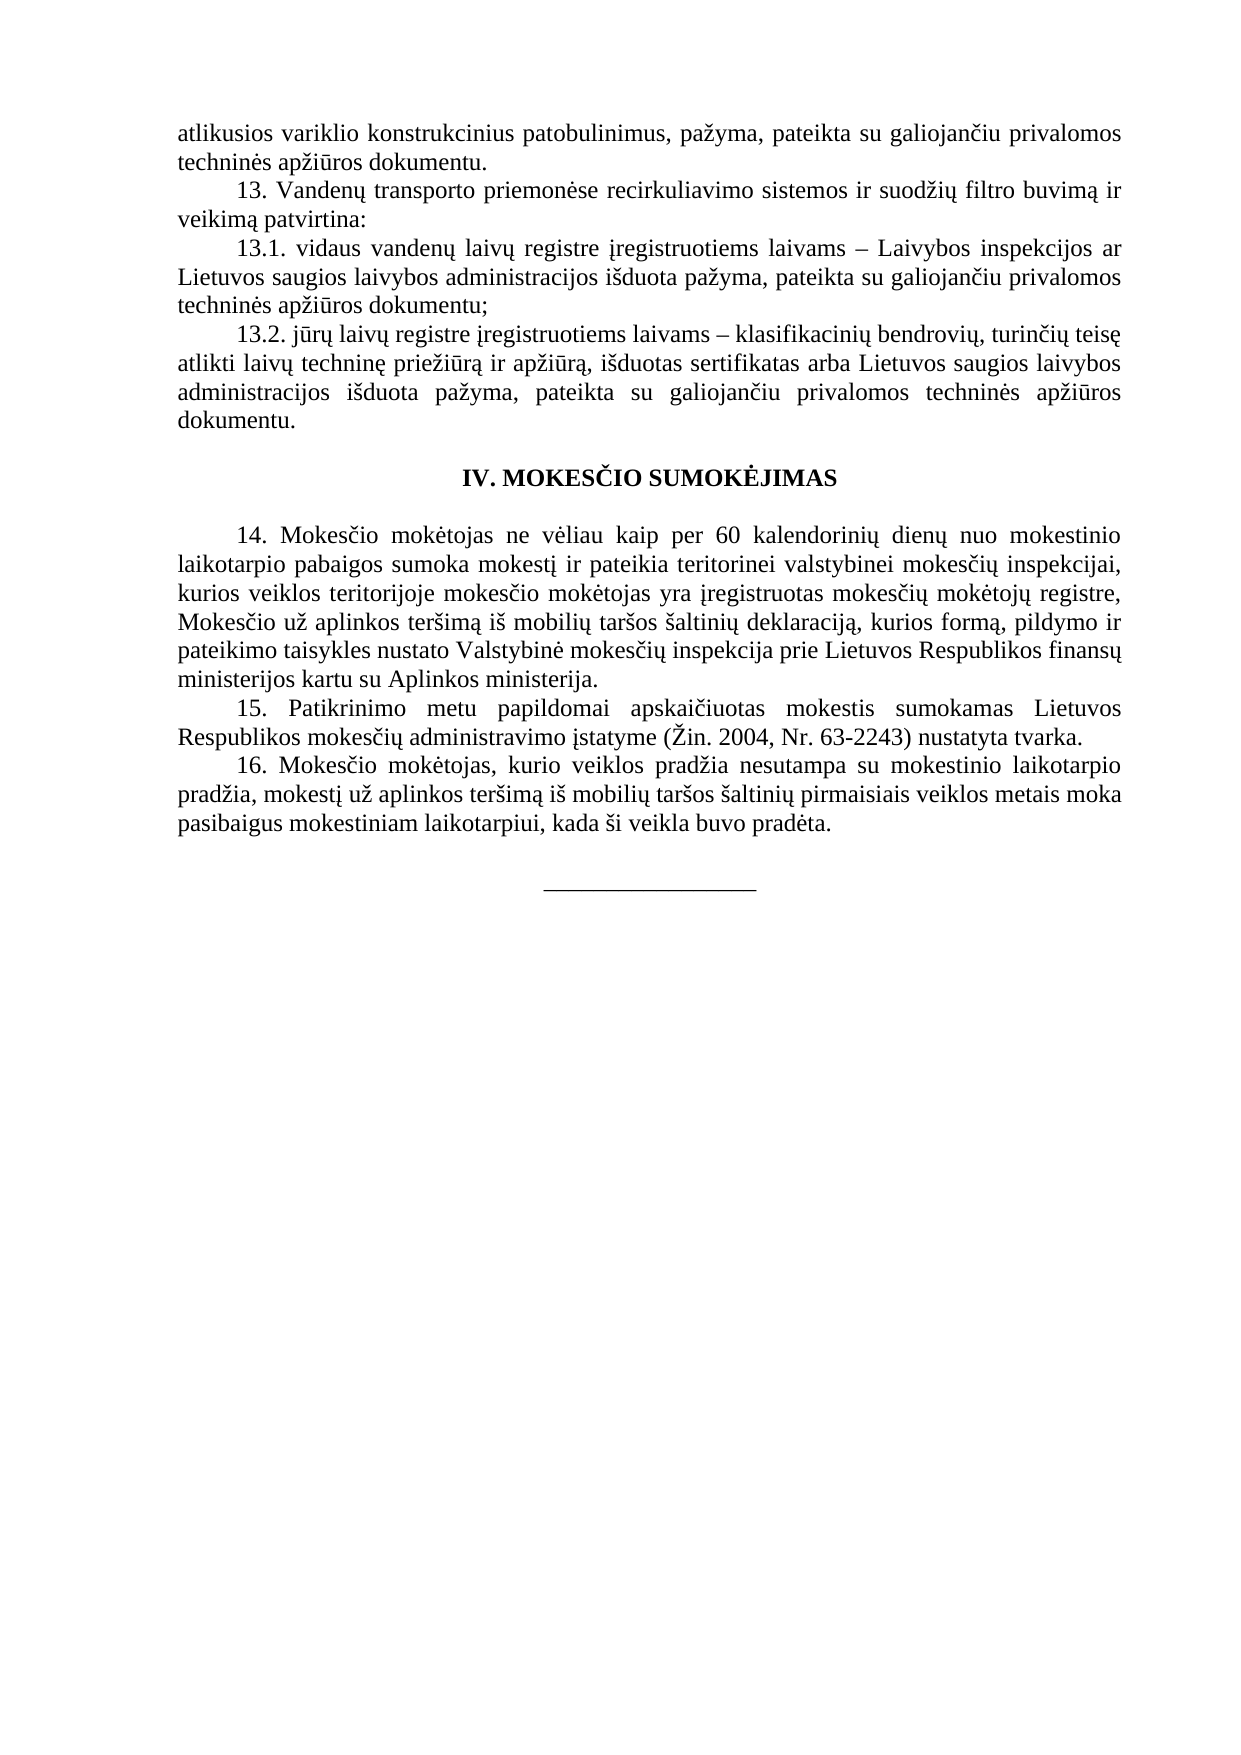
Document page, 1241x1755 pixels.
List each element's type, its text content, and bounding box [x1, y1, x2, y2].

text 15. Patikrinimo metu papildomai apskaičiuotas mokestis sumokamas Lietuvos Respublikos mokesčių administravimo įstatyme (Žin. 2004, Nr. 63-2243) nustatyta tvarka. [177, 693, 1122, 751]
text 14. Mokesčio mokėtojas ne vėliau kaip per 60 kalendorinių dienų nuo mokestinio laikotarpio pabaigos sumoka mokestį ir pateikia teritorinei valstybinei mokesčių inspekcijai, kurios veiklos teritorijoje mokesčio mokėtojas yra įregistruotas mokesčių mokėtojų registre, Mokesčio už aplinkos teršimą iš mobilių taršos šaltinių deklaraciją, kurios formą, pildymo ir pateikimo taisykles nustato Valstybinė mokesčių inspekcija prie Lietuvos Respublikos finansų ministerijos kartu su Aplinkos ministerija. [177, 521, 1122, 693]
text atlikusios variklio konstrukcinius patobulinimus, pažyma, pateikta su galiojančiu privalomos techninės apžiūros dokumentu. [177, 118, 1122, 176]
text 13.1. vidaus vandenų laivų registre įregistruotiems laivams – Laivybos inspekcijos ar Lietuvos saugios laivybos administracijos išduota pažyma, pateikta su galiojančiu privalomos techninės apžiūros dokumentu; [177, 233, 1122, 319]
text 16. Mokesčio mokėtojas, kurio veiklos pradžia nesutampa su mokestinio laikotarpio pradžia, mokestį už aplinkos teršimą iš mobilių taršos šaltinių pirmaisiais veiklos metais moka pasibaigus mokestiniam laikotarpiui, kada ši veikla buvo pradėta. [177, 751, 1122, 837]
text IV. MOKESČIO SUMOKĖJIMAS [177, 463, 1122, 492]
text 13.2. jūrų laivų registre įregistruotiems laivams – klasifikacinių bendrovių, turinčių teisę atlikti laivų techninę priežiūrą ir apžiūrą, išduotas sertifikatas arba Lietuvos saugios laivybos administracijos išduota pažyma, pateikta su galiojančiu privalomos techninės apžiūros dokumentu. [177, 319, 1122, 434]
text 13. Vandenų transporto priemonėse recirkuliavimo sistemos ir suodžių filtro buvimą ir veikimą patvirtina: [177, 176, 1122, 233]
text _________________ [177, 866, 1122, 894]
